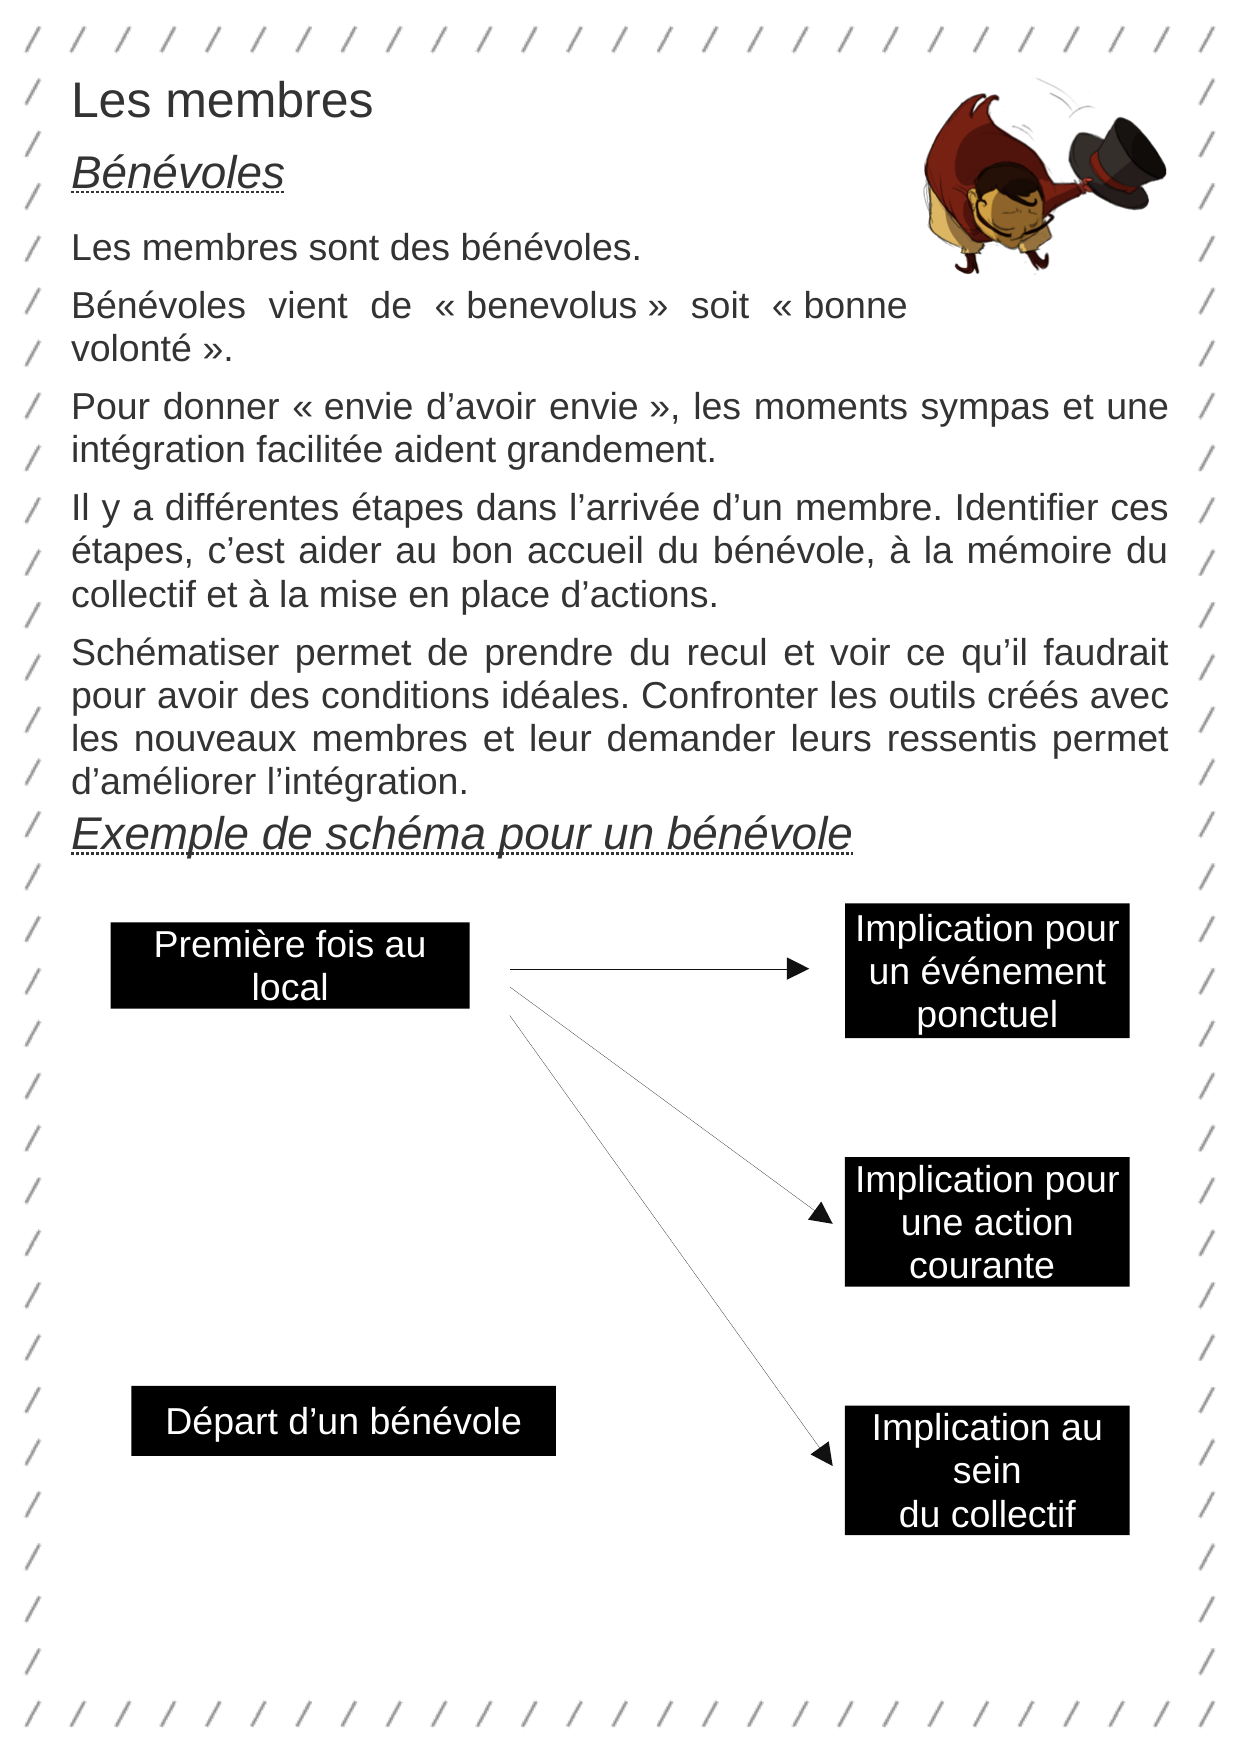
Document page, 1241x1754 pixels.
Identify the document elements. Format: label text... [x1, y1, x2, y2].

subtitle Les membres [71, 71, 919, 128]
text Bénévoles vient de « benevolus » soit « bonne volonté ». [71, 283, 1169, 370]
subtitle Bénévoles [71, 145, 919, 198]
text Schématiser permet de prendre du recul et voir ce qu’il faudrait pour avoir des conditions idéales. Confronter les outils créés avec les nouveaux membres et leur demander leurs ressentis permet d’améliorer l’intégration. [71, 630, 1169, 802]
text Les membres sont des bénévoles. [71, 226, 919, 269]
text Pour donner « envie d’avoir envie », les moments sympas et une intégration facilitée aident grandement. [71, 384, 1169, 471]
text Il y a différentes étapes dans l’arrivée d’un membre. Identifier ces étapes, c’est aider au bon accueil du bénévole, à la mémoire du collectif et à la mise en place d’actions. [71, 486, 1169, 615]
picture [0, 0, 1241, 1754]
subtitle Exemple de schéma pour un bénévole [71, 807, 1169, 859]
